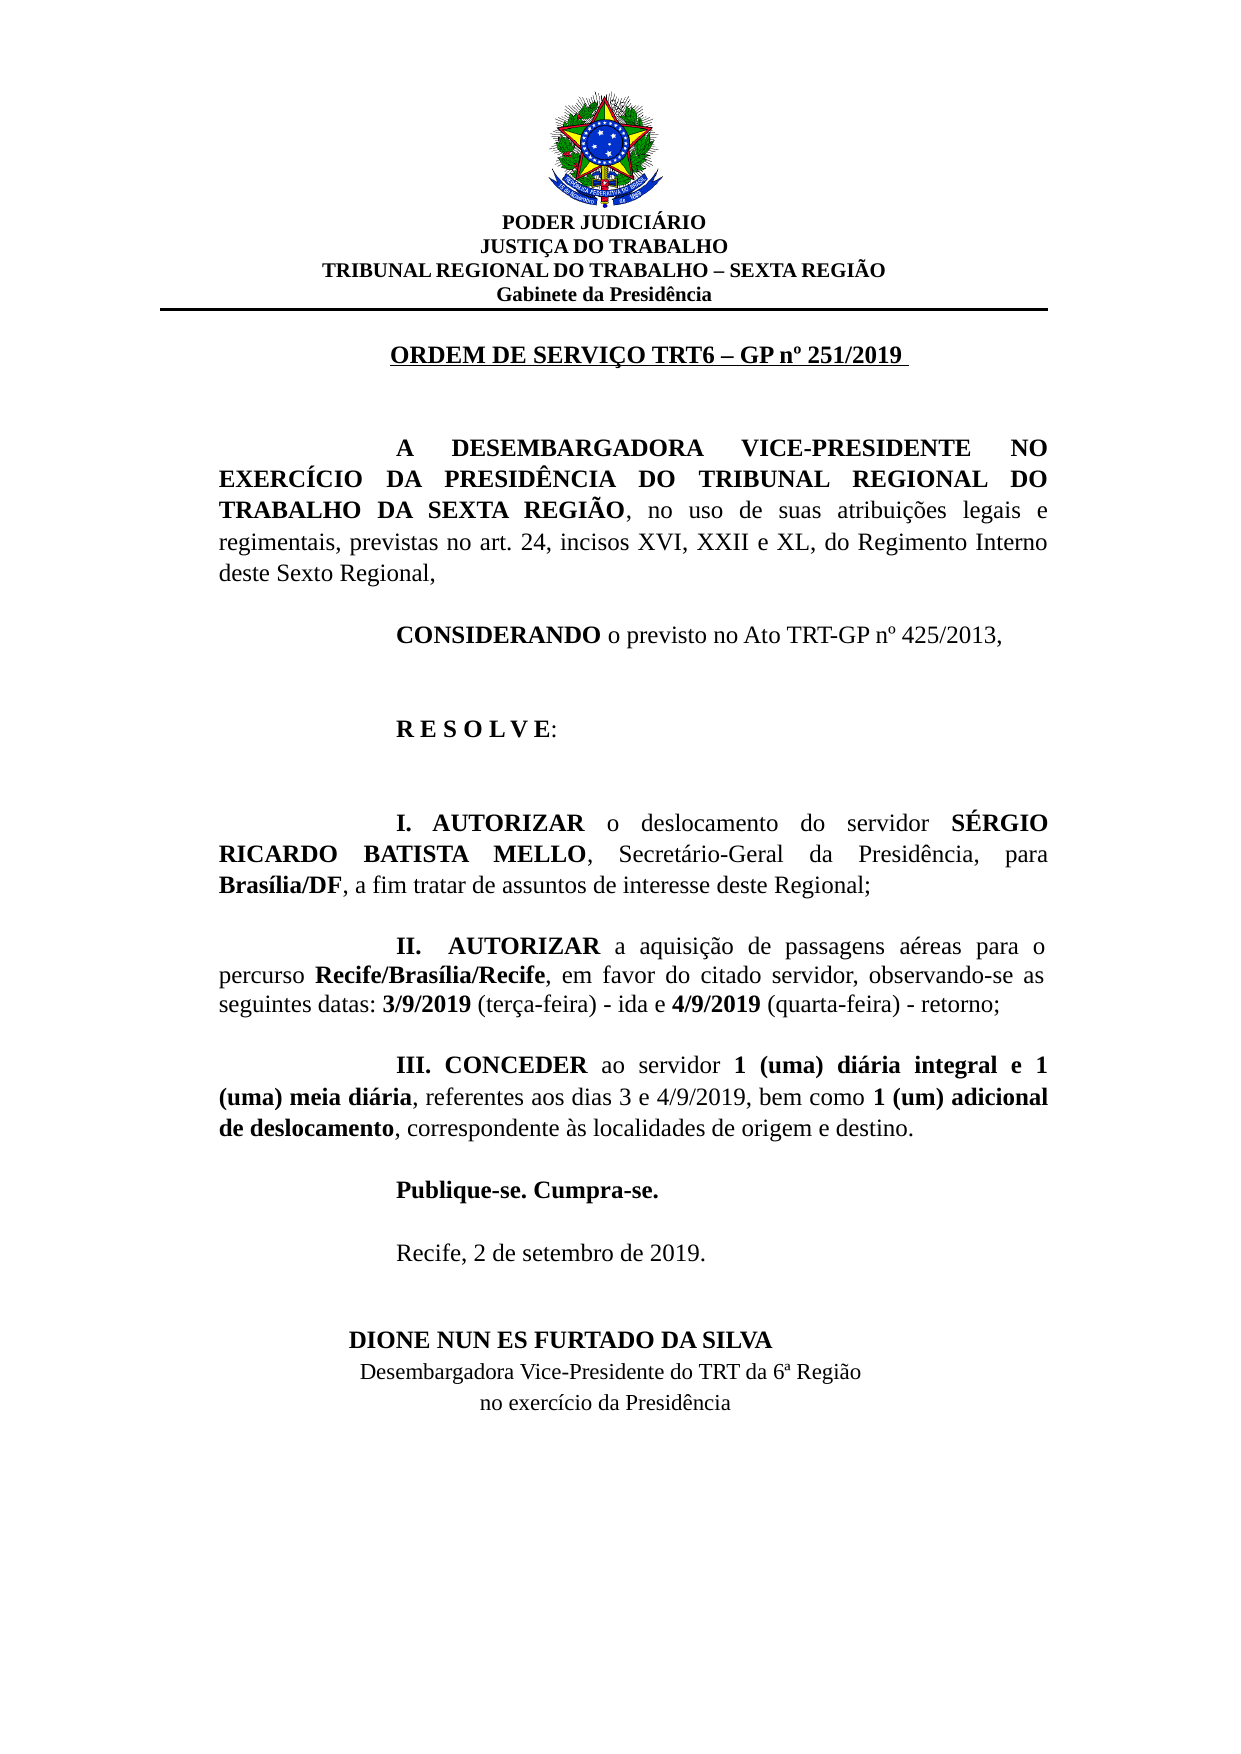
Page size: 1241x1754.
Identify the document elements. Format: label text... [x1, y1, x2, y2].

text II. AUTORIZAR a aquisição de passagens aéreas para o percurso Recife/Brasília/Recife, em favor do citado servidor, observando-se as seguintes datas: 3/9/2019 (terça-feira) - ida e 4/9/2019 (quarta-feira) - retorno; [218, 931, 1045, 1017]
text DIONE NUN ES FURTADO DA SILVA [218, 1325, 960, 1354]
text Recife, 2 de setembro de 2019. [218, 1236, 1048, 1267]
text R E S O L V E: [218, 712, 1048, 744]
text Publique-se. Cumpra-se. [218, 1174, 1048, 1205]
text I. AUTORIZAR o deslocamento do servidor SÉRGIO RICARDO BATISTA MELLO, Secretário-Geral da Presidência, para Brasília/DF, a fim tratar de assuntos de interesse deste Regional; [218, 806, 1048, 900]
text III. CONCEDER ao servidor 1 (uma) diária integral e 1 (uma) meia diária, referentes aos dias 3 e 4/9/2019, bem como 1 (um) adicional de deslocamento, correspondente às localidades de origem e destino. [218, 1049, 1048, 1142]
text A DESEMBARGADORA VICE-PRESIDENTE NO EXERCÍCIO DA PRESIDÊNCIA DO TRIBUNAL REGIONAL DO TRABALHO DA SEXTA REGIÃO, no uso de suas atribuições legais e regimentais, previstas no art. 24, incisos XVI, XXII e XL, do Regimento Interno deste Sexto Regional, [218, 431, 1048, 587]
picture [542, 88, 666, 210]
text no exercício da Presidência [159, 1386, 960, 1417]
text CONSIDERANDO o previsto no Ato TRT-GP nº 425/2013, [218, 619, 1048, 650]
text Desembargadora Vice-Presidente do TRT da 6ª Região [159, 1354, 960, 1386]
subtitle ORDEM DE SERVIÇO TRT6 – GP nº 251/2019 [218, 340, 1048, 369]
